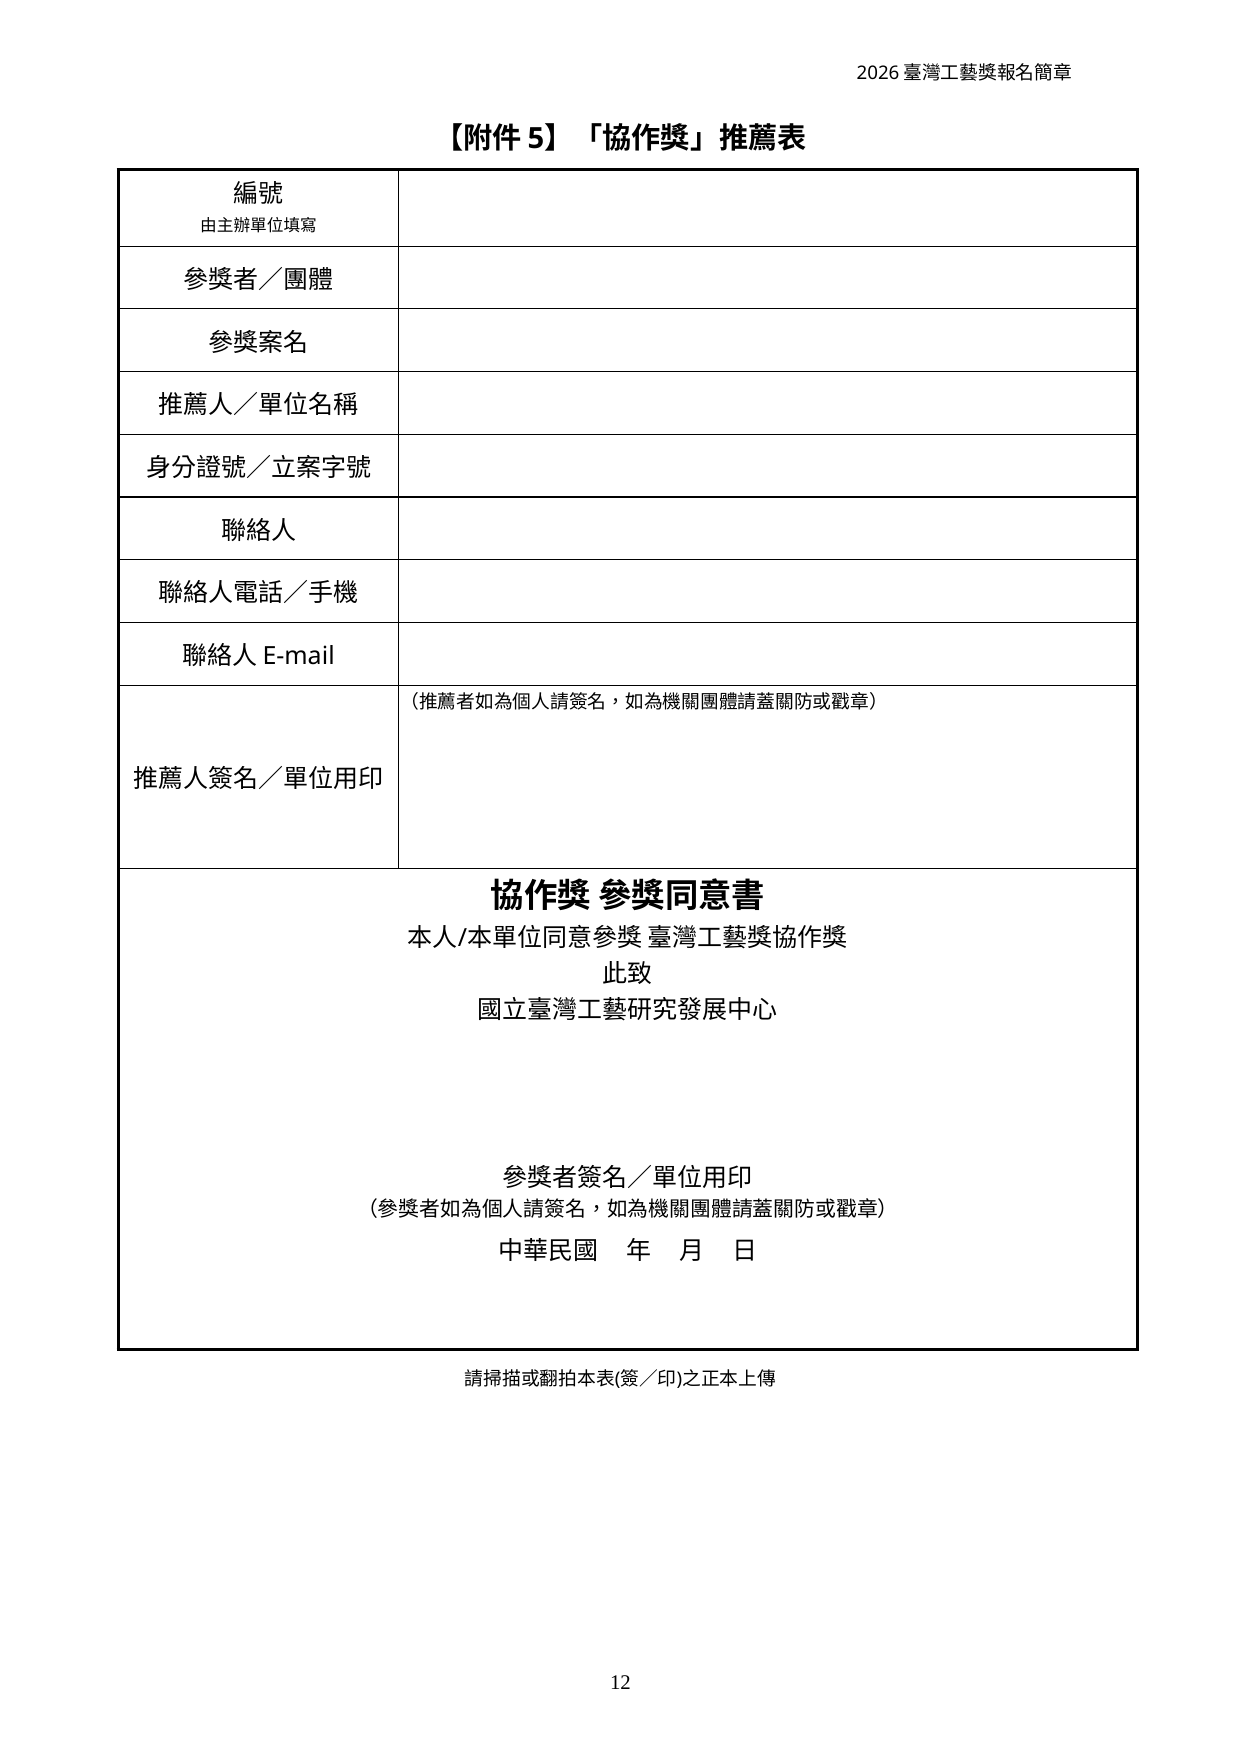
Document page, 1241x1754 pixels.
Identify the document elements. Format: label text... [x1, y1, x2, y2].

text 請掃描或翻拍本表(簽／印)之正本上傳 [148, 1364, 1092, 1391]
table_header 編號 由主辦單位填寫 [120, 171, 398, 246]
table_cell 聯絡人 [120, 498, 398, 559]
table_cell [399, 498, 1136, 559]
table_cell 聯絡人電話／手機 [120, 560, 398, 622]
table_cell 參獎者／團體 [120, 247, 398, 308]
table_cell 參獎案名 [120, 309, 398, 371]
table_cell [399, 435, 1136, 496]
table_cell （推薦者如為個人請簽名，如為機關團體請蓋關防或戳章） [399, 686, 1136, 868]
table_cell 聯絡人E-mail [120, 623, 398, 684]
table_cell 協作獎 參獎同意書 本人/本單位同意參獎 臺灣工藝獎協作獎 此致 國立臺灣工藝研究發展中心 參獎者簽名／單位用印 （參獎者如為個人請簽名，如為機關團體請蓋關防或戳章） 中華民國 年 月 日 [120, 869, 1136, 1348]
table_cell [399, 560, 1136, 622]
table_cell 推薦人簽名／單位用印 [120, 686, 398, 868]
table_cell [399, 309, 1136, 371]
table_cell [399, 247, 1136, 308]
table_header [399, 171, 1136, 246]
table_cell 身分證號／立案字號 [120, 435, 398, 496]
table_cell [399, 372, 1136, 434]
table_cell 推薦人／單位名稱 [120, 372, 398, 434]
table_cell [399, 623, 1136, 684]
text 【附件5】「協作獎」推薦表 [148, 118, 1092, 156]
